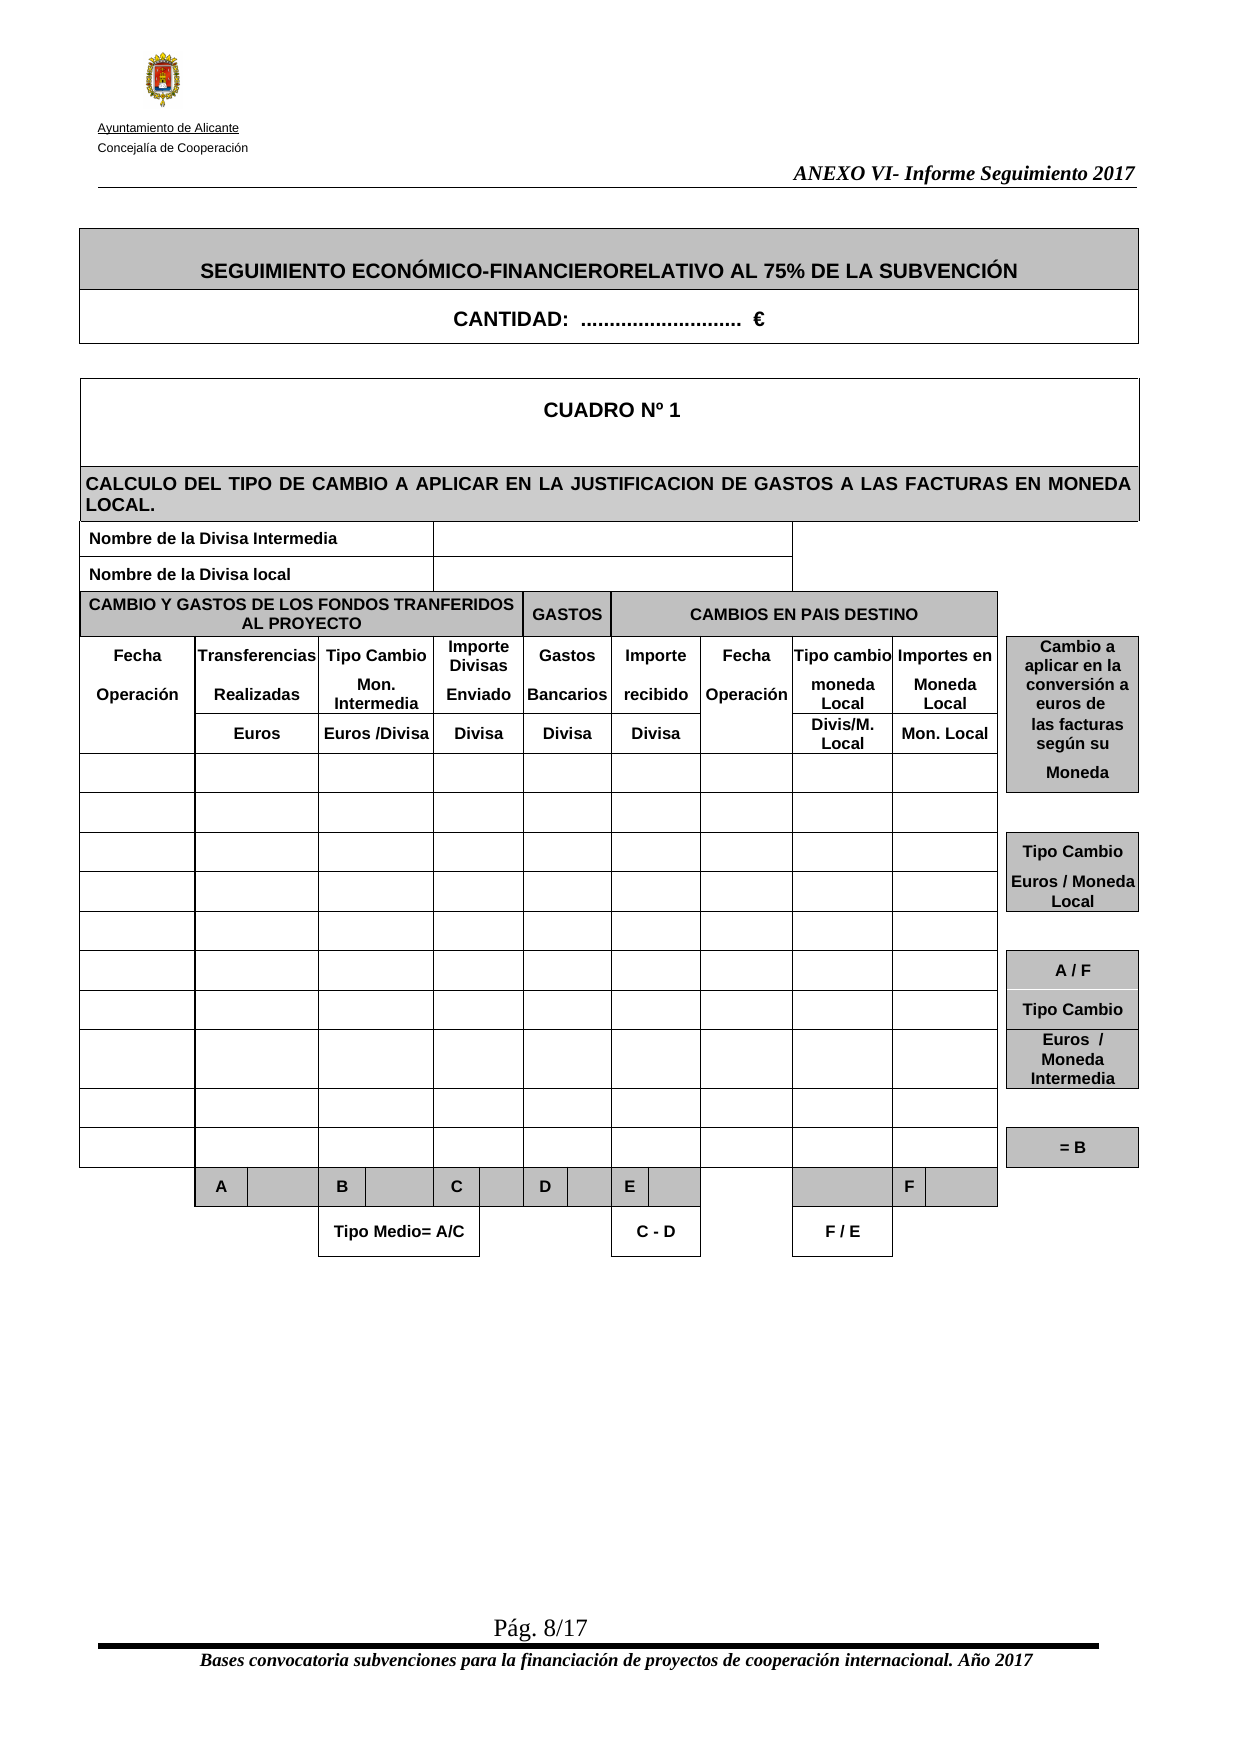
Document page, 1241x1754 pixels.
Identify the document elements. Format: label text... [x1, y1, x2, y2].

table_cell [893, 951, 997, 989]
table_cell [701, 991, 792, 1029]
table_cell [612, 951, 700, 989]
table_cell [319, 872, 433, 911]
table_cell CANTIDAD: ............................ € [80, 290, 1138, 343]
table_cell Euros /Divisa [319, 714, 433, 753]
table_cell Mon. Local [893, 714, 997, 753]
table_cell [793, 556, 1139, 591]
table_cell [434, 1128, 523, 1167]
table_cell [196, 991, 318, 1029]
table_cell [1007, 912, 1139, 950]
table_cell [701, 872, 792, 911]
table_cell [568, 1168, 611, 1206]
table_cell Realizadas [196, 675, 318, 713]
table_header [80, 198, 1139, 228]
table_cell moneda Local [793, 675, 892, 713]
table_cell [80, 872, 194, 911]
table_cell [434, 793, 523, 832]
table_cell [524, 912, 611, 950]
table_cell Tipo Cambio [1007, 833, 1138, 871]
table_cell CAMBIO Y GASTOS DE LOS FONDOS TRANFERIDOS AL PROYECTO [81, 592, 522, 636]
table_cell [701, 1089, 792, 1127]
table_cell [998, 792, 1139, 832]
table_cell Fecha [80, 637, 194, 675]
table_cell Divisa [434, 714, 523, 753]
table_cell [998, 753, 1006, 792]
table_cell Divisa [612, 714, 700, 753]
table_cell [998, 911, 1007, 950]
table_cell [80, 991, 194, 1029]
table_cell [793, 951, 892, 989]
table_cell [893, 872, 997, 911]
table_cell [319, 1128, 433, 1167]
table_cell [80, 912, 194, 950]
table_cell [480, 1207, 611, 1256]
picture [143, 51, 183, 109]
table_cell [793, 1030, 892, 1088]
table_cell [998, 1088, 1007, 1127]
table_cell [998, 950, 1006, 989]
table_cell [701, 713, 792, 753]
table_cell [319, 1030, 433, 1088]
table_cell [793, 521, 1139, 556]
table_cell [793, 1128, 892, 1167]
table_cell [701, 754, 792, 792]
table_cell [649, 1168, 700, 1206]
table_cell [319, 793, 433, 832]
table_cell [793, 912, 892, 950]
table_cell Operación [701, 675, 792, 713]
table_cell [80, 754, 194, 792]
table_cell Tipo Medio= A/C [319, 1207, 479, 1256]
table_cell [893, 1030, 997, 1088]
table_cell [793, 991, 892, 1029]
table_cell Cambio a aplicar en la [1007, 637, 1138, 675]
table_cell [793, 872, 892, 911]
table_cell Euros / Moneda Intermedia [1007, 1030, 1138, 1088]
table_cell [701, 833, 792, 871]
table_cell [612, 754, 700, 792]
table_cell [434, 557, 792, 591]
table_cell A [196, 1168, 247, 1206]
table_cell [524, 754, 611, 792]
table_cell [998, 871, 1006, 911]
table_cell Mon. Intermedia [319, 675, 433, 713]
table_cell [434, 1089, 523, 1127]
table_cell [612, 991, 700, 1029]
table_cell [998, 990, 1006, 1029]
table_cell CUADRO Nº 1 [81, 378, 1139, 466]
table_cell [893, 912, 997, 950]
table_cell Fecha [701, 637, 792, 675]
table_cell conversión a euros de [1007, 675, 1138, 713]
table_cell [80, 1206, 318, 1256]
table_cell C - D [612, 1207, 700, 1256]
table_cell [701, 1168, 792, 1206]
table_cell [319, 951, 433, 989]
table_cell [80, 1030, 194, 1088]
table_cell [701, 1128, 792, 1167]
table_cell [319, 833, 433, 871]
table_cell [196, 833, 318, 871]
table_cell D [524, 1168, 567, 1206]
table_cell [80, 951, 194, 989]
table_cell [319, 754, 433, 792]
table_cell Bancarios [524, 675, 611, 713]
table_cell [196, 912, 318, 950]
table_cell Transferencias [196, 637, 318, 675]
table_cell [434, 833, 523, 871]
table_cell [893, 1089, 997, 1127]
table_cell Divisa [524, 714, 611, 753]
table_cell [701, 951, 792, 989]
table_cell [998, 713, 1006, 753]
table_cell [793, 1089, 892, 1127]
table_cell [524, 833, 611, 871]
table_cell [701, 1206, 792, 1256]
table_cell [319, 991, 433, 1029]
table_cell [80, 713, 194, 753]
table_cell Gastos [524, 637, 611, 675]
table_cell [793, 754, 892, 792]
table_cell SEGUIMIENTO ECONÓMICO-FINANCIERORELATIVO AL 75% DE LA SUBVENCIÓN [80, 229, 1138, 289]
table_cell Euros / Moneda Local [1007, 871, 1138, 911]
table_cell [612, 833, 700, 871]
table_cell Tipo cambio [793, 637, 892, 675]
table_cell [366, 1168, 433, 1206]
table_cell F [893, 1168, 925, 1206]
table_cell Importes en [893, 637, 997, 675]
table_cell [196, 1128, 318, 1167]
table_cell [524, 793, 611, 832]
table_cell [196, 793, 318, 832]
table_cell [196, 951, 318, 989]
table_cell [319, 912, 433, 950]
table_cell [893, 754, 997, 792]
table_cell [612, 793, 700, 832]
table_cell [701, 912, 792, 950]
table_cell C [434, 1168, 479, 1206]
table_cell [701, 793, 792, 832]
table_cell [998, 832, 1006, 871]
table_cell [524, 1089, 611, 1127]
table_cell = B [1007, 1128, 1138, 1167]
table_cell [480, 1168, 523, 1206]
table_cell F / E [793, 1207, 892, 1256]
table_cell [80, 1128, 194, 1167]
table_cell [248, 1168, 318, 1206]
table_cell Euros [196, 714, 318, 753]
table_cell [612, 912, 700, 950]
table_cell [434, 991, 523, 1029]
table_cell [893, 991, 997, 1029]
table_cell [524, 1128, 611, 1167]
table_cell Divis/M. Local [793, 714, 892, 753]
table_cell B [319, 1168, 365, 1206]
table_cell Nombre de la Divisa Intermedia [80, 522, 433, 556]
table_cell Moneda [1007, 753, 1138, 792]
table_cell A / F [1007, 951, 1138, 989]
table_cell [893, 833, 997, 871]
table_cell [80, 1089, 194, 1127]
table_cell [80, 833, 194, 871]
table_cell [701, 1030, 792, 1088]
table_cell [998, 675, 1006, 713]
table_cell Enviado [434, 675, 523, 713]
table_cell [80, 1168, 194, 1206]
table_cell [434, 522, 792, 556]
table_cell [434, 912, 523, 950]
table_cell [612, 1030, 700, 1088]
table_cell [612, 872, 700, 911]
table_cell Tipo Cambio [1007, 990, 1138, 1029]
table_cell [793, 833, 892, 871]
table_cell CALCULO DEL TIPO DE CAMBIO A APLICAR EN LA JUSTIFICACION DE GASTOS A LAS FACTURAS EN MONEDA LOCAL. [81, 466, 1139, 521]
table_cell [893, 1128, 997, 1167]
table_cell [319, 1089, 433, 1127]
table_cell [998, 1167, 1139, 1206]
table_cell Importe [612, 637, 700, 675]
table_cell [196, 1030, 318, 1088]
table_cell [793, 1168, 892, 1206]
table_cell [434, 951, 523, 989]
table_cell CAMBIOS EN PAIS DESTINO [612, 592, 997, 636]
table_cell recibido [612, 675, 700, 713]
table_cell [434, 754, 523, 792]
table_cell Tipo Cambio [319, 637, 433, 675]
table_cell [926, 1168, 997, 1206]
table_cell [524, 951, 611, 989]
table_cell [893, 793, 997, 832]
table_cell Moneda Local [893, 675, 997, 713]
table_cell las facturas según su [1007, 713, 1138, 753]
table_cell [998, 636, 1006, 675]
table_cell [524, 872, 611, 911]
table_cell [998, 1029, 1006, 1088]
table_cell Importe Divisas [434, 637, 523, 675]
table_cell [1007, 1089, 1139, 1127]
table_cell [80, 793, 194, 832]
table_cell [893, 1206, 1139, 1256]
table_cell [524, 991, 611, 1029]
table_cell [998, 1127, 1006, 1167]
table_cell [434, 1030, 523, 1088]
table_cell [196, 872, 318, 911]
table_cell E [612, 1168, 648, 1206]
table_cell [434, 872, 523, 911]
table_cell Operación [80, 675, 194, 713]
table_cell Nombre de la Divisa local [80, 557, 433, 591]
table_cell [196, 754, 318, 792]
table_cell [196, 1089, 318, 1127]
table_cell [612, 1128, 700, 1167]
table_cell [524, 1030, 611, 1088]
table_cell [80, 344, 1139, 378]
table_cell GASTOS [524, 592, 610, 636]
table_cell [998, 591, 1139, 636]
table_cell [612, 1089, 700, 1127]
table_cell [793, 793, 892, 832]
